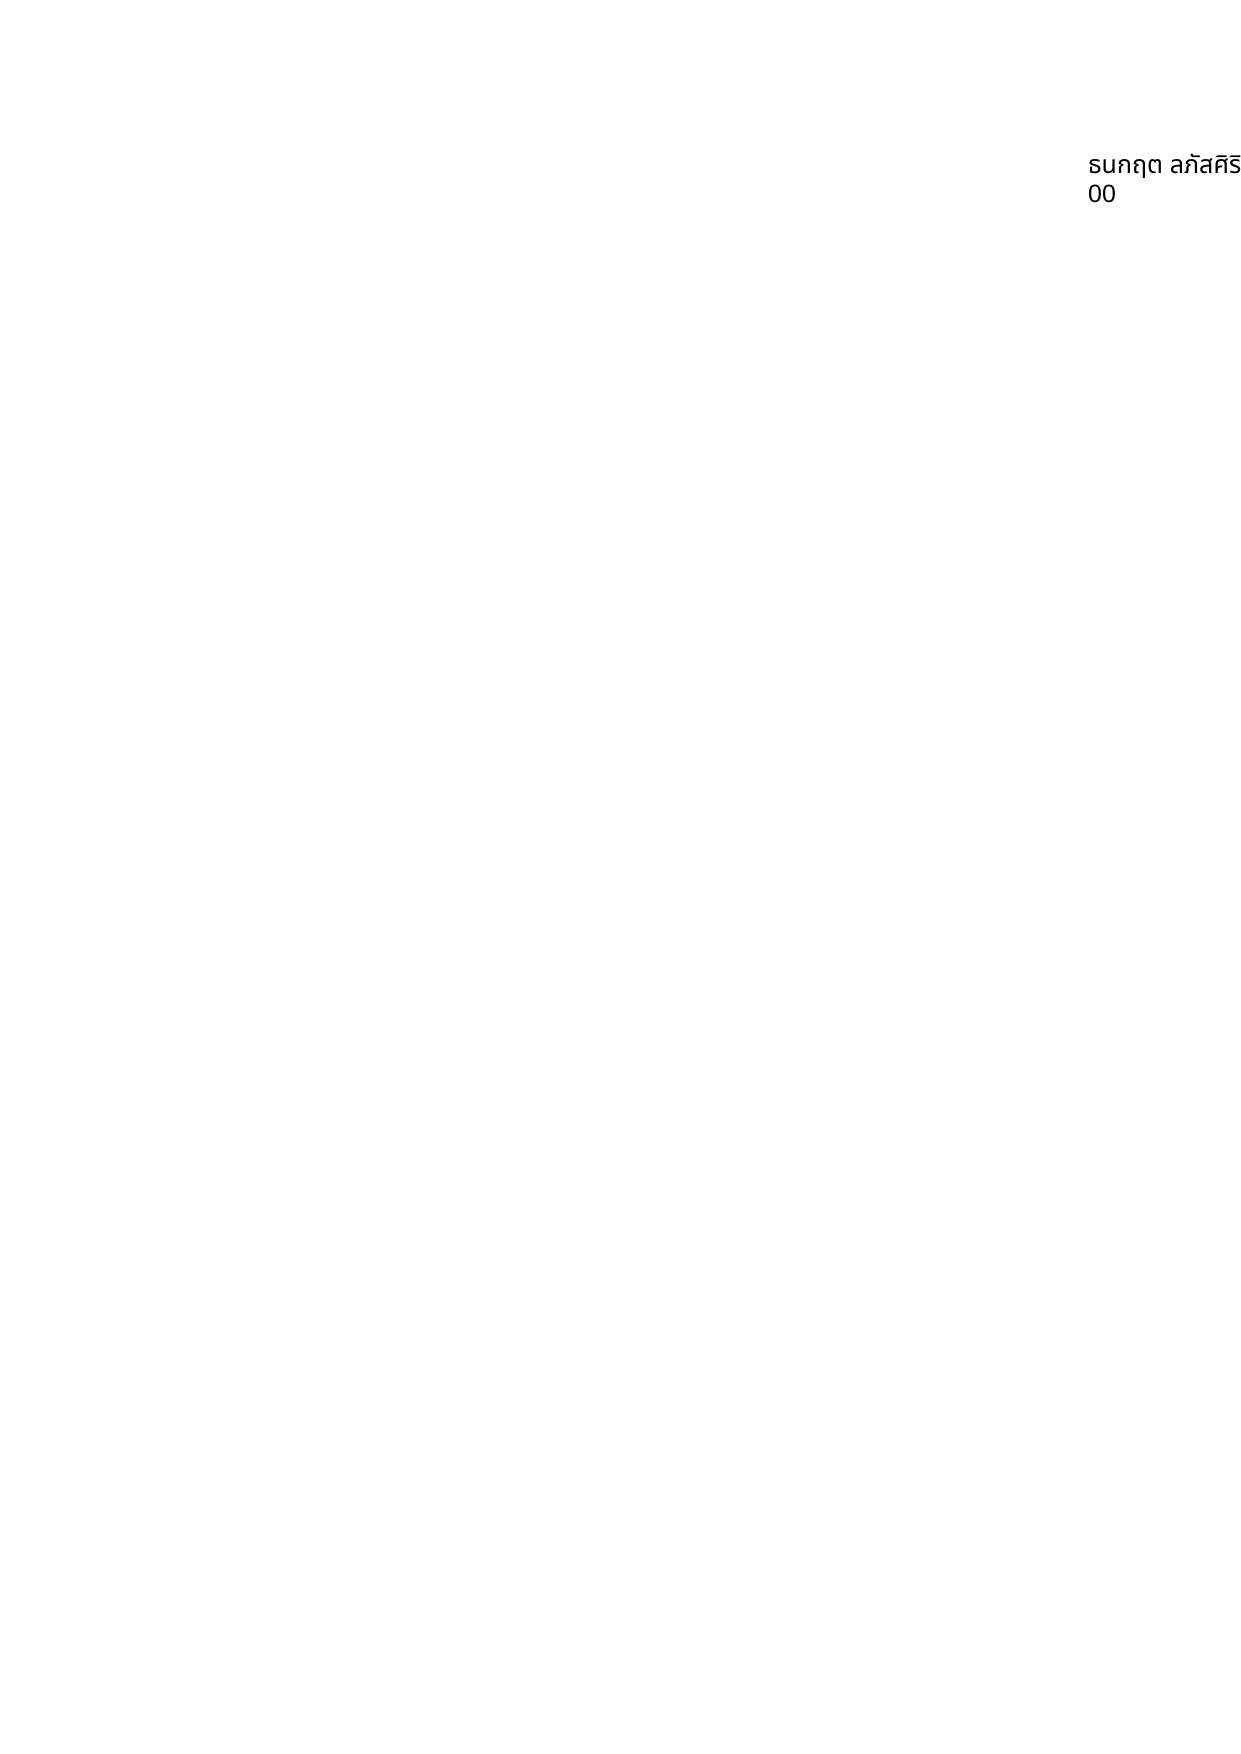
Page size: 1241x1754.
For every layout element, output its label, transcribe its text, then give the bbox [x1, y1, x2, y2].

text ธนกฤต ลภัสศิริกุล .กิจกรรมที่ 1 : GALE Virtual Reference Library ค้นคว้าฐานข้อมูลอย่างมีสไตล์ เพื่องานวิจัยในแบบสมบูรณ์. มหาวิทยาลัยราชภัฏบ้านสมเด็จเจ้าพระยา. สำนักวิทยบริการและเทคโนโลยีสารสนเทศ, คลังข้อมูลดิจิทัล สำนักวิทยบริการและเทคโนโลยีสารสนเทศ, accessed December 14, 2025, http://202.29.54.157/s/library/item/3400 [1088, 150, 1240, 207]
